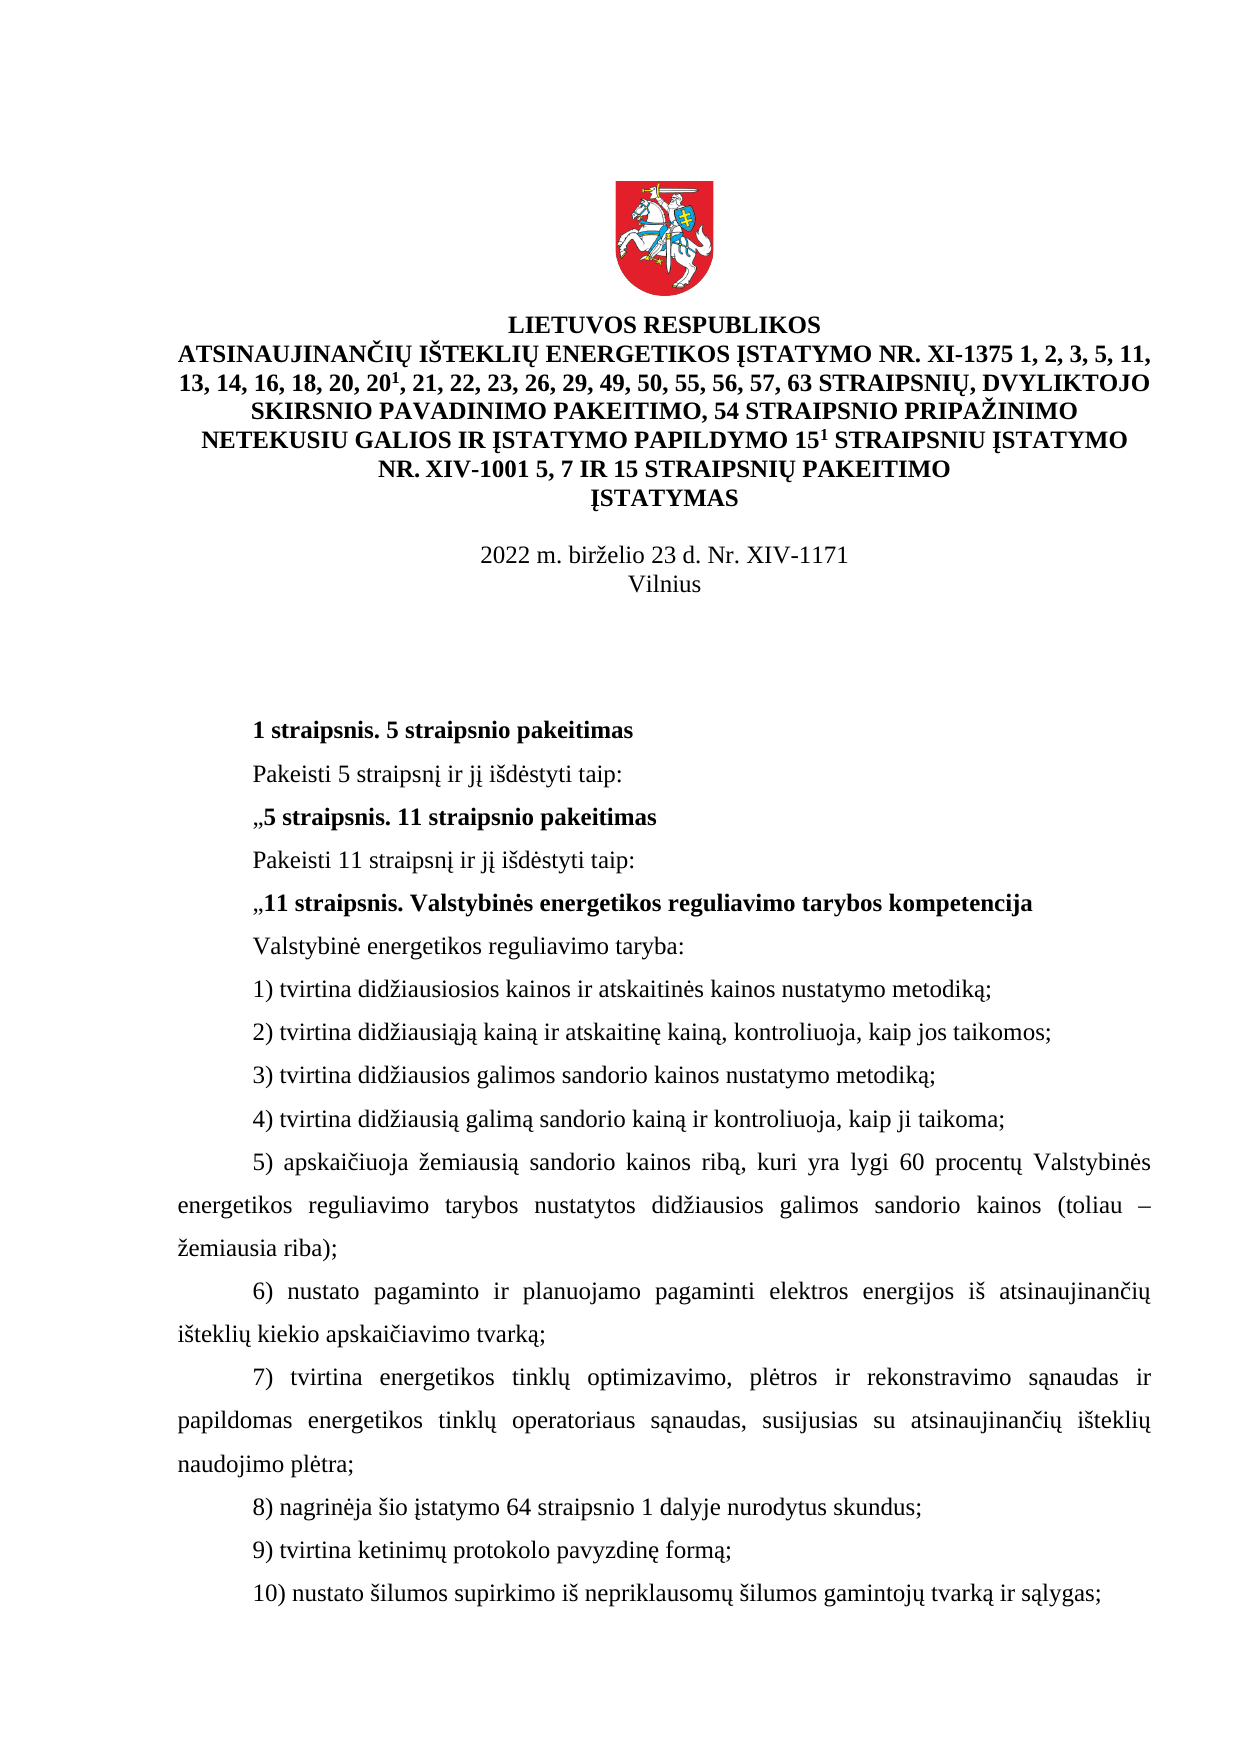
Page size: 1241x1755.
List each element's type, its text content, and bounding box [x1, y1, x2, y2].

text 10) nustato šilumos supirkimo iš nepriklausomų šilumos gamintojų tvarką ir sąlygas; [177, 1578, 1152, 1607]
text 3) tvirtina didžiausios galimos sandorio kainos nustatymo metodiką; [177, 1061, 1152, 1089]
text 8) nagrinėja šio įstatymo 64 straipsnio 1 dalyje nurodytus skundus; [177, 1492, 1152, 1521]
text Vilnius [177, 569, 1152, 598]
text Valstybinė energetikos reguliavimo taryba: [177, 931, 1152, 960]
text Pakeisti 5 straipsnį ir jį išdėstyti taip: [177, 759, 1152, 787]
text 2) tvirtina didžiausiąją kainą ir atskaitinę kainą, kontroliuoja, kaip jos taikomos; [177, 1017, 1152, 1046]
text 7) tvirtina energetikos tinklų optimizavimo, plėtros ir rekonstravimo sąnaudas ir papildomas energetikos tinklų operatoriaus sąnaudas, susijusias su atsinaujinančių išteklių naudojimo plėtra; [177, 1362, 1152, 1477]
text „11 straipsnis. Valstybinės energetikos reguliavimo tarybos kompetencija [177, 888, 1152, 917]
text 9) tvirtina ketinimų protokolo pavyzdinę formą; [177, 1535, 1152, 1564]
text ĮSTATYMAS [177, 483, 1152, 511]
text 2022 m. birželio 23 d. Nr. XIV-1171 [177, 540, 1152, 569]
text Pakeisti 11 straipsnį ir jį išdėstyti taip: [177, 845, 1152, 874]
text „5 straipsnis. 11 straipsnio pakeitimas [177, 802, 1152, 831]
text 1 straipsnis. 5 straipsnio pakeitimas [177, 716, 1152, 744]
text 6) nustato pagaminto ir planuojamo pagaminti elektros energijos iš atsinaujinančių išteklių kiekio apskaičiavimo tvarką; [177, 1276, 1152, 1348]
text 4) tvirtina didžiausią galimą sandorio kainą ir kontroliuoja, kaip ji taikoma; [177, 1104, 1152, 1132]
text 1) tvirtina didžiausiosios kainos ir atskaitinės kainos nustatymo metodiką; [177, 974, 1152, 1003]
text 5) apskaičiuoja žemiausią sandorio kainos ribą, kuri yra lygi 60 procentų Valstybinės energetikos reguliavimo tarybos nustatytos didžiausios galimos sandorio kainos (toliau – žemiausia riba); [177, 1147, 1152, 1262]
text LIETUVOS RESPUBLIKOS [177, 310, 1152, 339]
text ATSINAUJINANČIŲ IŠTEKLIŲ ENERGETIKOS ĮSTATYMO NR. XI-1375 1, 2, 3, 5, 11, 13, 14, 16, 18, 20, 201, 21, 22, 23, 26, 29, 49, 50, 55, 56, 57, 63 STRAIPSNIŲ, DVYLIKTOJO SKIRSNIO PAVADINIMO PAKEITIMO, 54 STRAIPSNIO PRIPAŽINIMO NETEKUSIU GALIOS IR ĮSTATYMO PAPILDYMO 151 STRAIPSNIU ĮSTATYMO NR. XIV-1001 5, 7 IR 15 STRAIPSNIŲ PAKEITIMO [177, 339, 1152, 483]
